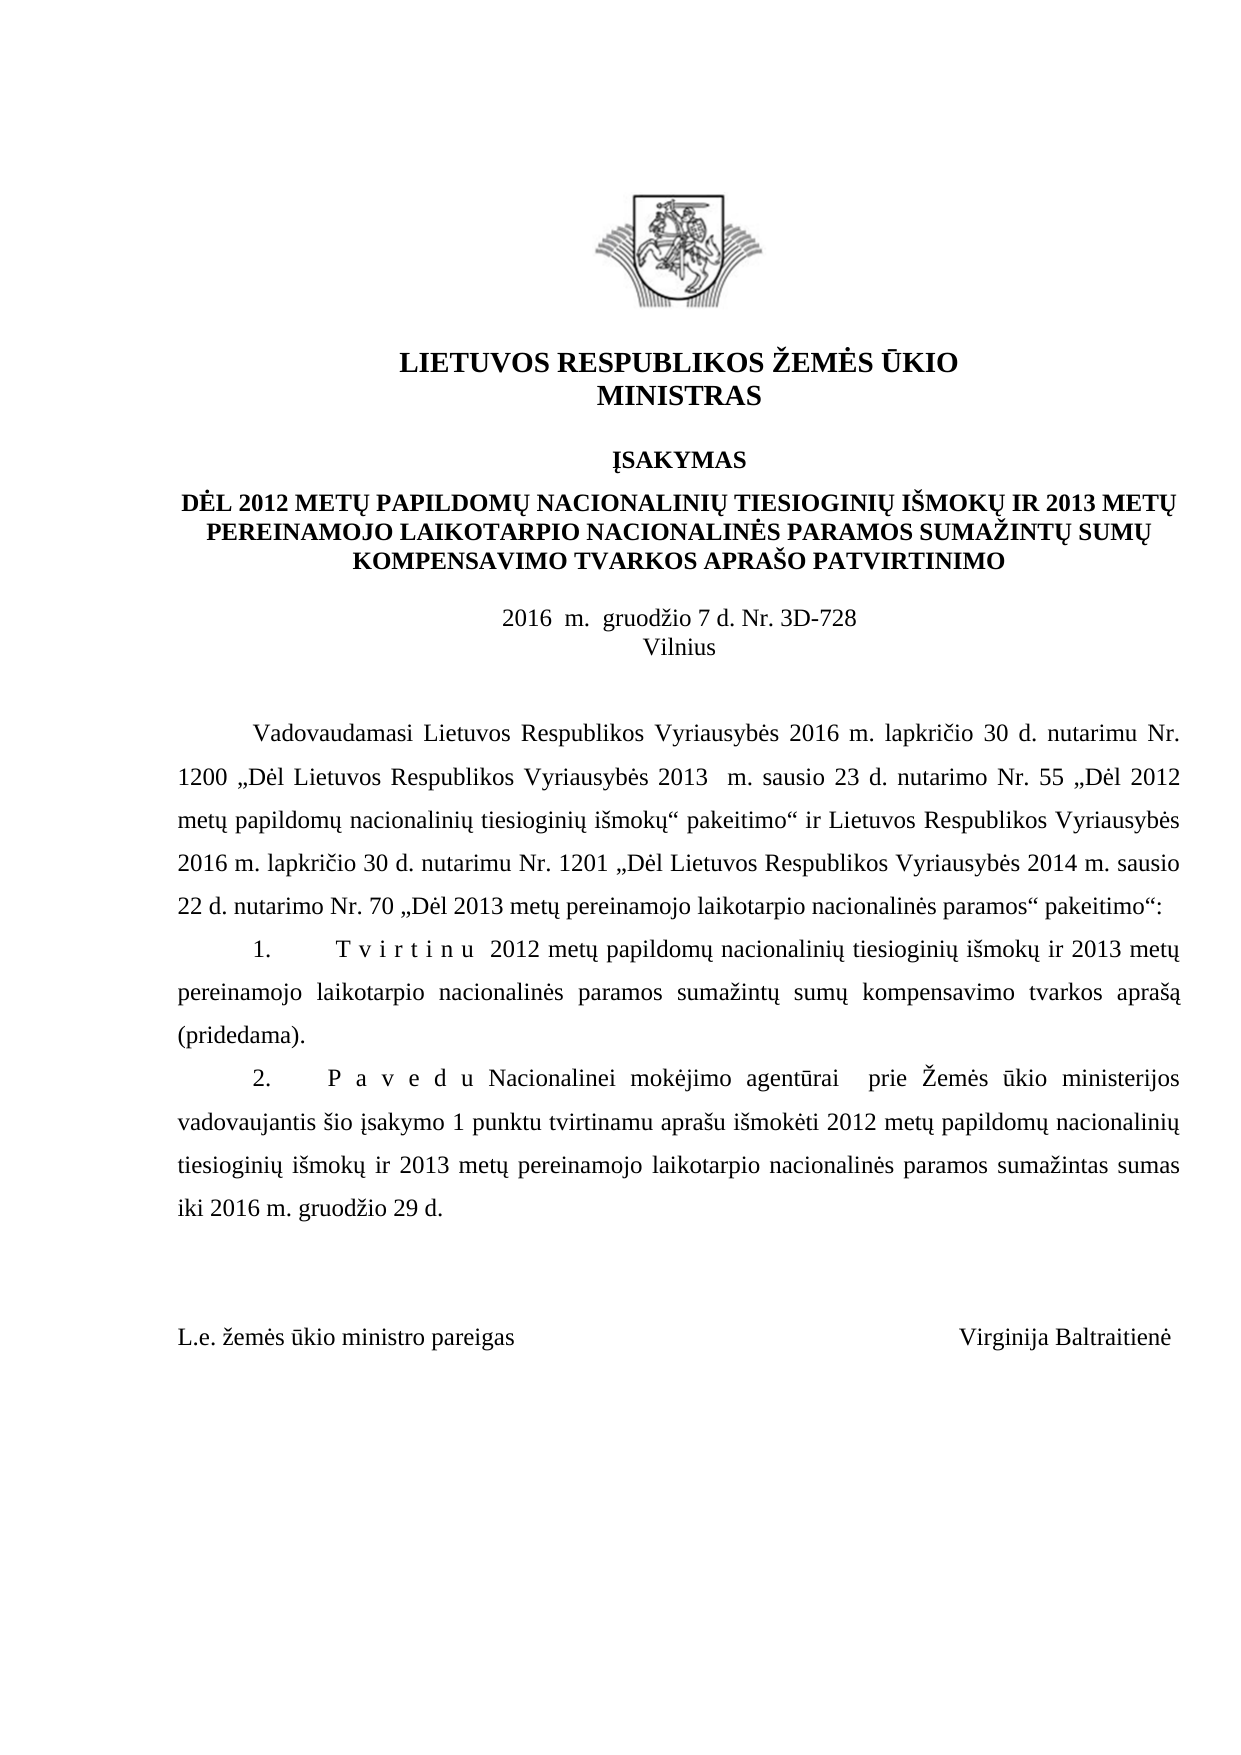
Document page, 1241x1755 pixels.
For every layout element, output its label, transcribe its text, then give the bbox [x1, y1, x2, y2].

text MINISTRAS [177, 378, 1181, 412]
text DĖL 2012 metų papildomų nacionalinių tiesioginių išmokų ir 2013 metų pereinamojo laikotarpio nacionalinės paramos sumažintų sumų kompensavimo TVARKOS APRAŠO patvirtinimo [177, 488, 1181, 575]
text Vilnius [177, 632, 1181, 661]
text ĮSAKYMAS [177, 445, 1181, 474]
text Vadovaudamasi Lietuvos Respublikos Vyriausybės 2016 m. lapkričio 30 d. nutarimu Nr. 1200 „Dėl Lietuvos Respublikos Vyriausybės 2013 m. sausio 23 d. nutarimo Nr. 55 „Dėl 2012 metų papildomų nacionalinių tiesioginių išmokų“ pakeitimo“ ir Lietuvos Respublikos Vyriausybės 2016 m. lapkričio 30 d. nutarimu Nr. 1201 „Dėl Lietuvos Respublikos Vyriausybės 2014 m. sausio 22 d. nutarimo Nr. 70 „Dėl 2013 metų pereinamojo laikotarpio nacionalinės paramos“ pakeitimo“: [177, 718, 1181, 920]
text 2. P a v e d u Nacionalinei mokėjimo agentūrai prie Žemės ūkio ministerijos vadovaujantis šio įsakymo 1 punktu tvirtinamu aprašu išmokėti 2012 metų papildomų nacionalinių tiesioginių išmokų ir 2013 metų pereinamojo laikotarpio nacionalinės paramos sumažintas sumas iki 2016 m. gruodžio 29 d. [177, 1063, 1181, 1222]
text L.e. žemės ūkio ministro pareigas Virginija Baltraitienė [177, 1322, 1181, 1351]
text LIETUVOS RESPUBLIKOS ŽEMĖS ŪKIO [177, 345, 1181, 378]
text 1. T v i r t i n u 2012 metų papildomų nacionalinių tiesioginių išmokų ir 2013 metų pereinamojo laikotarpio nacionalinės paramos sumažintų sumų kompensavimo tvarkos aprašą (pridedama). [177, 934, 1181, 1049]
text 2016 m. gruodžio 7 d. Nr. 3D-728 [177, 603, 1181, 632]
